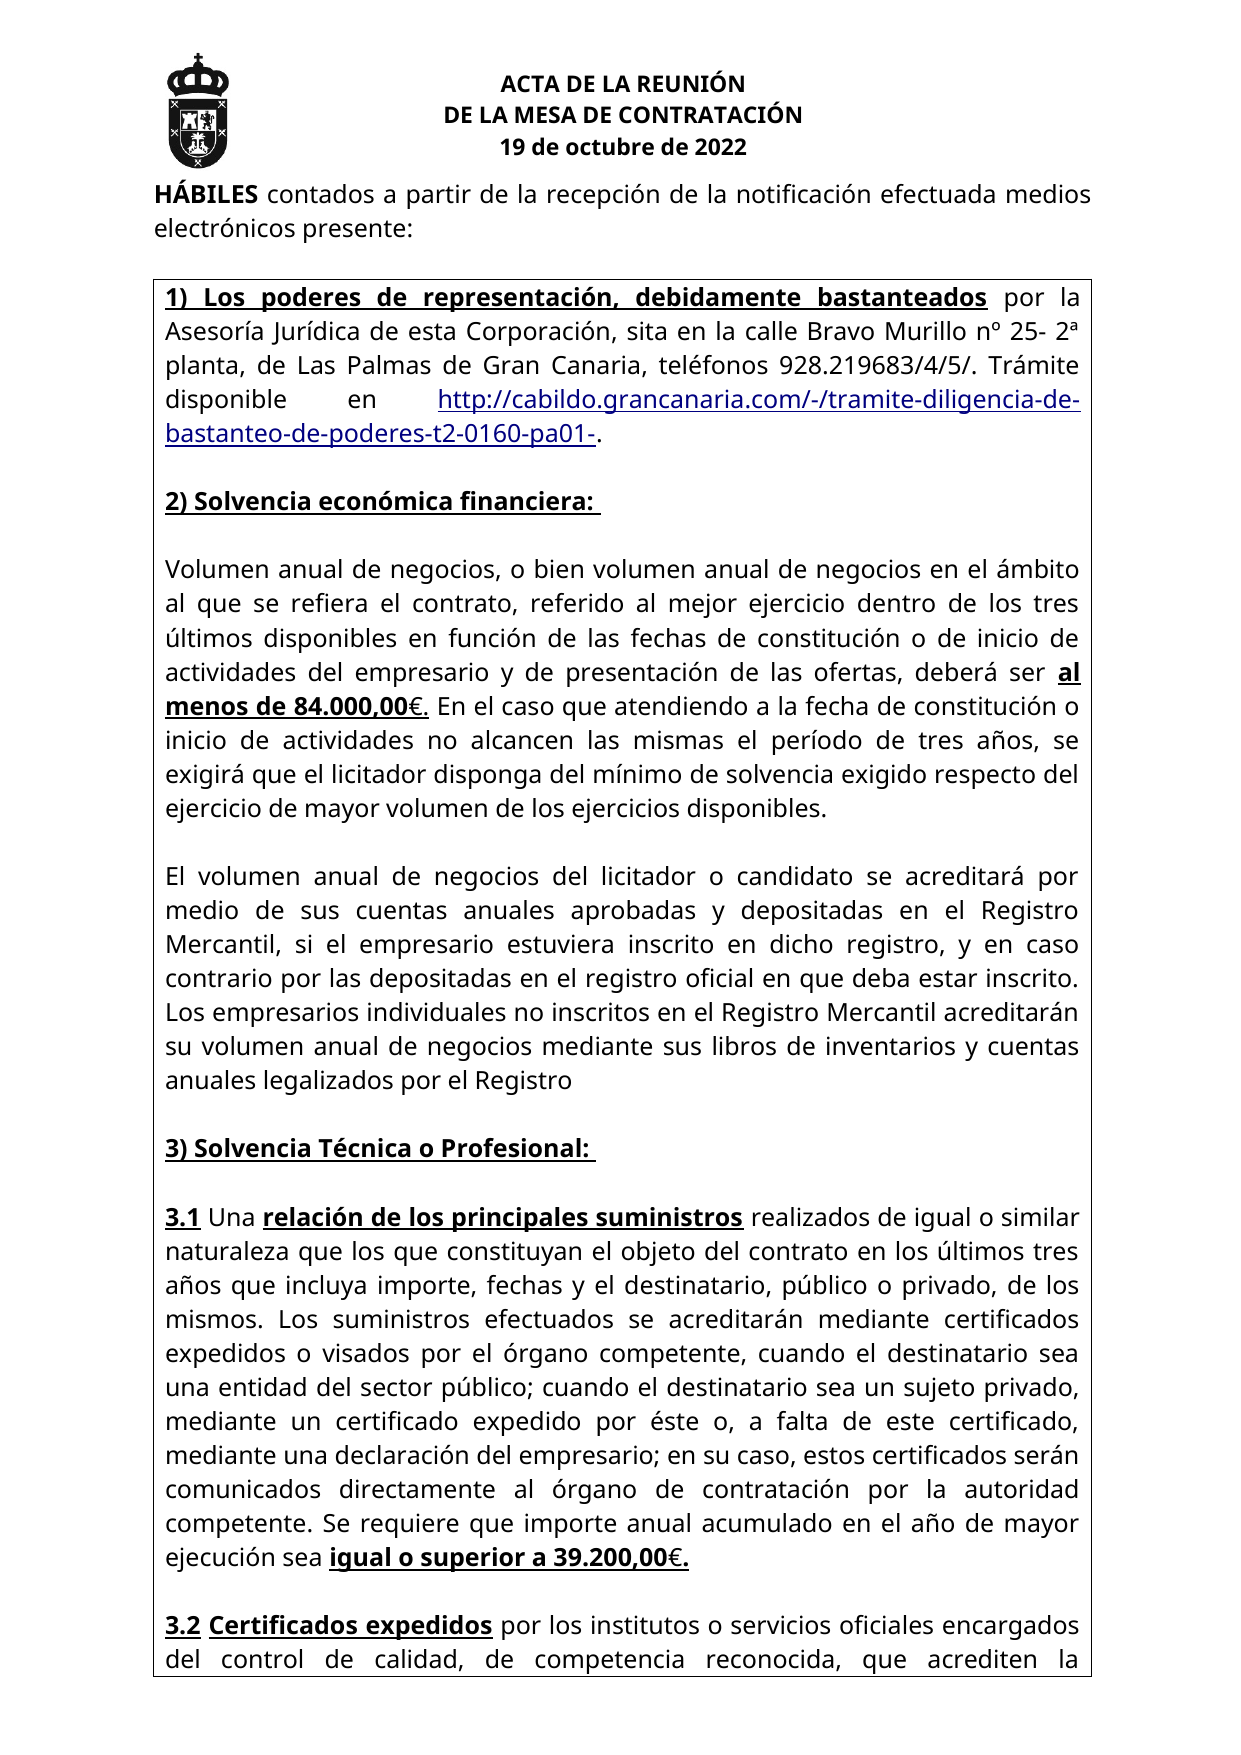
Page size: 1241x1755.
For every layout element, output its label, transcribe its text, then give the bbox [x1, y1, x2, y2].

table_header 1) Los poderes de representación, debidamente bastanteados por la Asesoría Jurídica de esta Corporación, sita en la calle Bravo Murillo nº 25- 2ª planta, de Las Palmas de Gran Canaria, teléfonos 928.219683/4/5/. Trámite disponible en http://cabildo.grancanaria.com/-/tramite-diligencia-de-bastanteo-de-poderes-t2-0160-pa01-. 2) Solvencia económica financiera: Volumen anual de negocios, o bien volumen anual de negocios en el ámbito al que se refiera el contrato, referido al mejor ejercicio dentro de los tres últimos disponibles en función de las fechas de constitución o de inicio de actividades del empresario y de presentación de las ofertas, deberá ser al menos de 84.000,00€. En el caso que atendiendo a la fecha de constitución o inicio de actividades no alcancen las mismas el período de tres años, se exigirá que el licitador disponga del mínimo de solvencia exigido respecto del ejercicio de mayor volumen de los ejercicios disponibles. El volumen anual de negocios del licitador o candidato se acreditará por medio de sus cuentas anuales aprobadas y depositadas en el Registro Mercantil, si el empresario estuviera inscrito en dicho registro, y en caso contrario por las depositadas en el registro oficial en que deba estar inscrito. Los empresarios individuales no inscritos en el Registro Mercantil acreditarán su volumen anual de negocios mediante sus libros de inventarios y cuentas anuales legalizados por el Registro 3) Solvencia Técnica o Profesional: 3.1 Una relación de los principales suministros realizados de igual o similar naturaleza que los que constituyan el objeto del contrato en los últimos tres años que incluya importe, fechas y el destinatario, público o privado, de los mismos. Los suministros efectuados se acreditarán mediante certificados expedidos o visados por el órgano competente, cuando el destinatario sea una entidad del sector público; cuando el destinatario sea un sujeto privado, mediante un certificado expedido por éste o, a falta de este certificado, mediante una declaración del empresario; en su caso, estos certificados serán comunicados directamente al órgano de contratación por la autoridad competente. Se requiere que importe anual acumulado en el año de mayor ejecución sea igual o superior a 39.200,00€. 3.2 Certificados expedidos por los institutos o servicios oficiales encargados del control de calidad, de competencia reconocida, que acrediten la [154, 280, 1091, 1676]
picture [164, 50, 231, 171]
text HÁBILES contados a partir de la recepción de la notificación efectuada medios electrónicos presente: [153, 176, 1093, 244]
